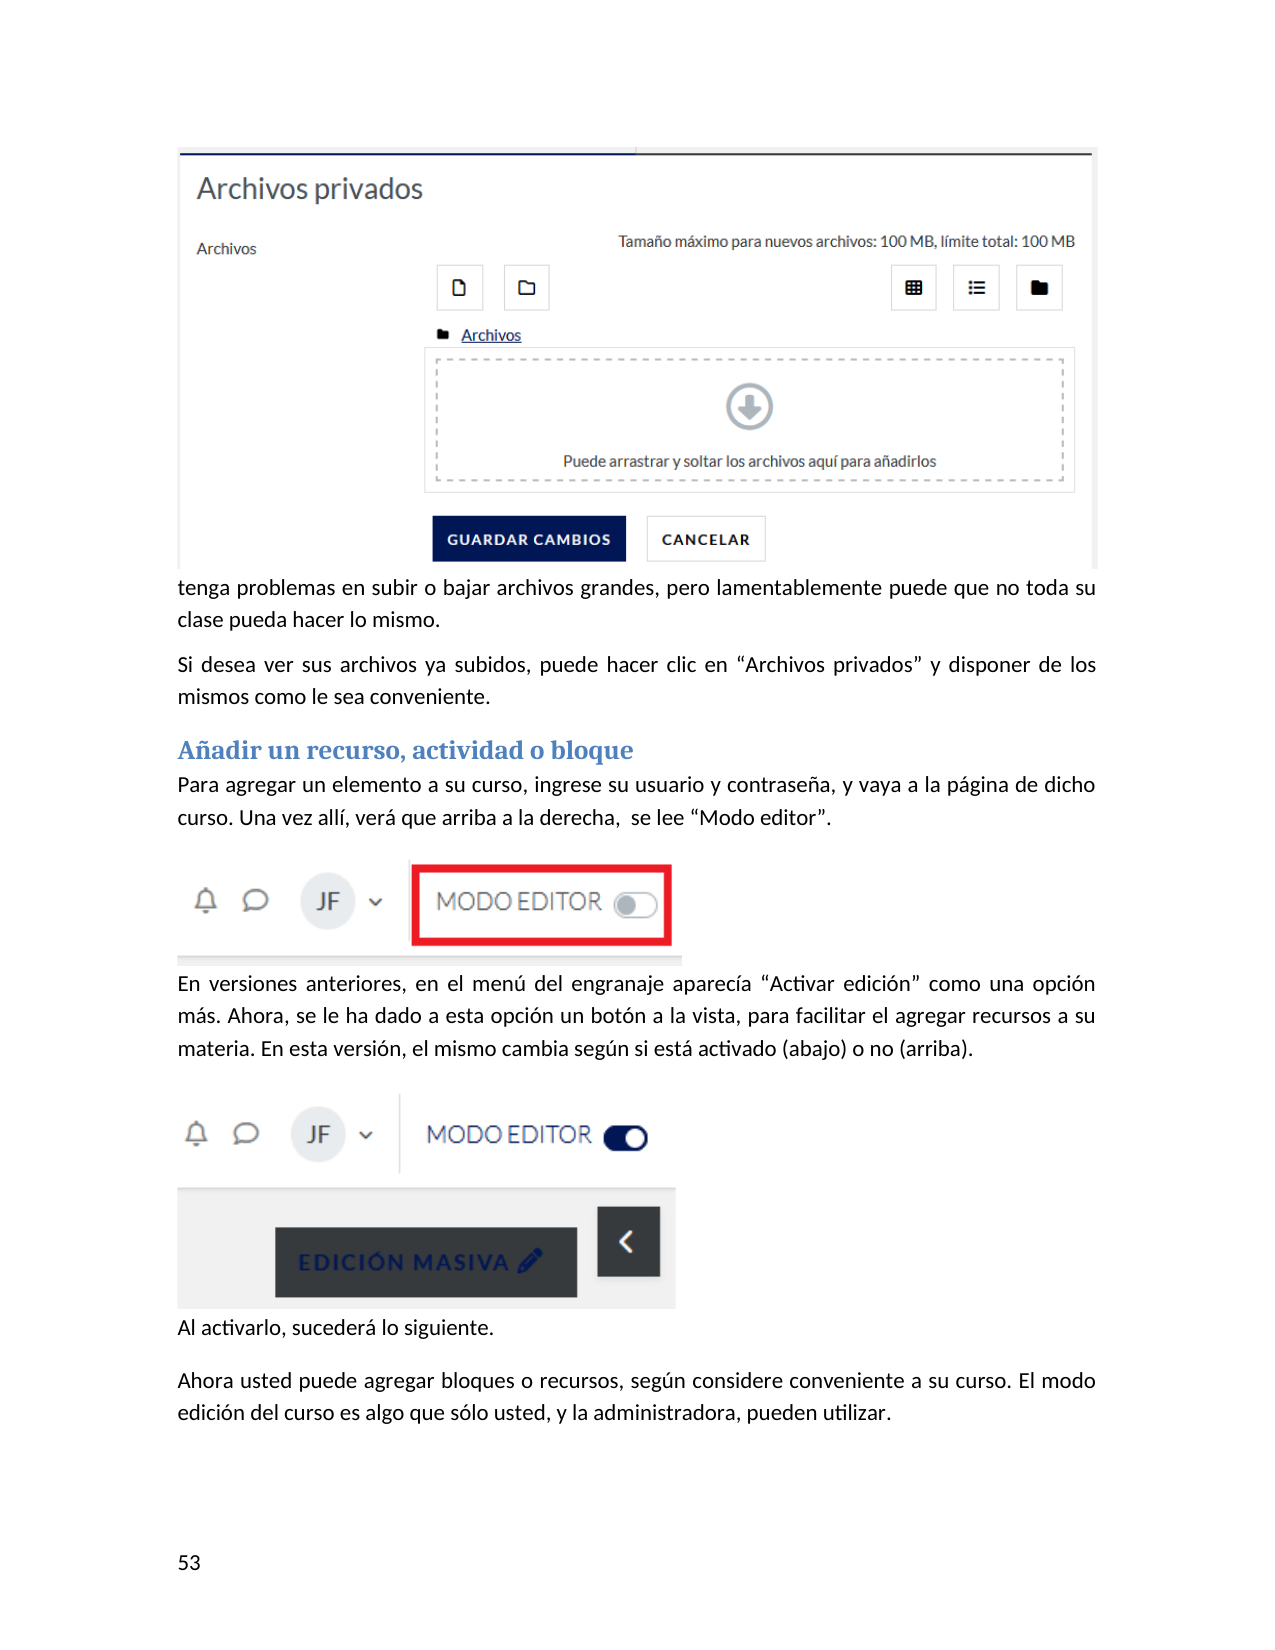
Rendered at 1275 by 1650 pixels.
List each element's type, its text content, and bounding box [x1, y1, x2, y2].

text Para agregar un elemento a su curso, ingrese su usuario y contraseña, y vaya a la página de dicho curso. Una vez allí, verá que arriba a la derecha, se lee “Modo editor”. [177, 771, 1098, 831]
text Al activarlo, sucederá lo siguiente. [177, 1087, 1098, 1341]
text tenga problemas en subir o bajar archivos grandes, pero lamentablemente puede que no toda su clase pueda hacer lo mismo. [177, 569, 1098, 633]
subtitle Añadir un recurso, actividad o bloque [177, 735, 1098, 766]
text Si desea ver sus archivos ya subidos, puede hacer clic en “Archivos privados” y disponer de los mismos como le sea conveniente. [177, 650, 1098, 710]
text En versiones anteriores, en el menú del engranaje aparecía “Activar edición” como una opción más. Ahora, se le ha dado a esta opción un botón a la vista, para facilitar el agregar recursos a su materia. En esta versión, el mismo cambia según si está activado (abajo) o no (arriba). [177, 856, 1098, 1062]
text Ahora usted puede agregar bloques o recursos, según considere conveniente a su curso. El modo edición del curso es algo que sólo usted, y la administradora, pueden utilizar. [177, 1366, 1098, 1426]
